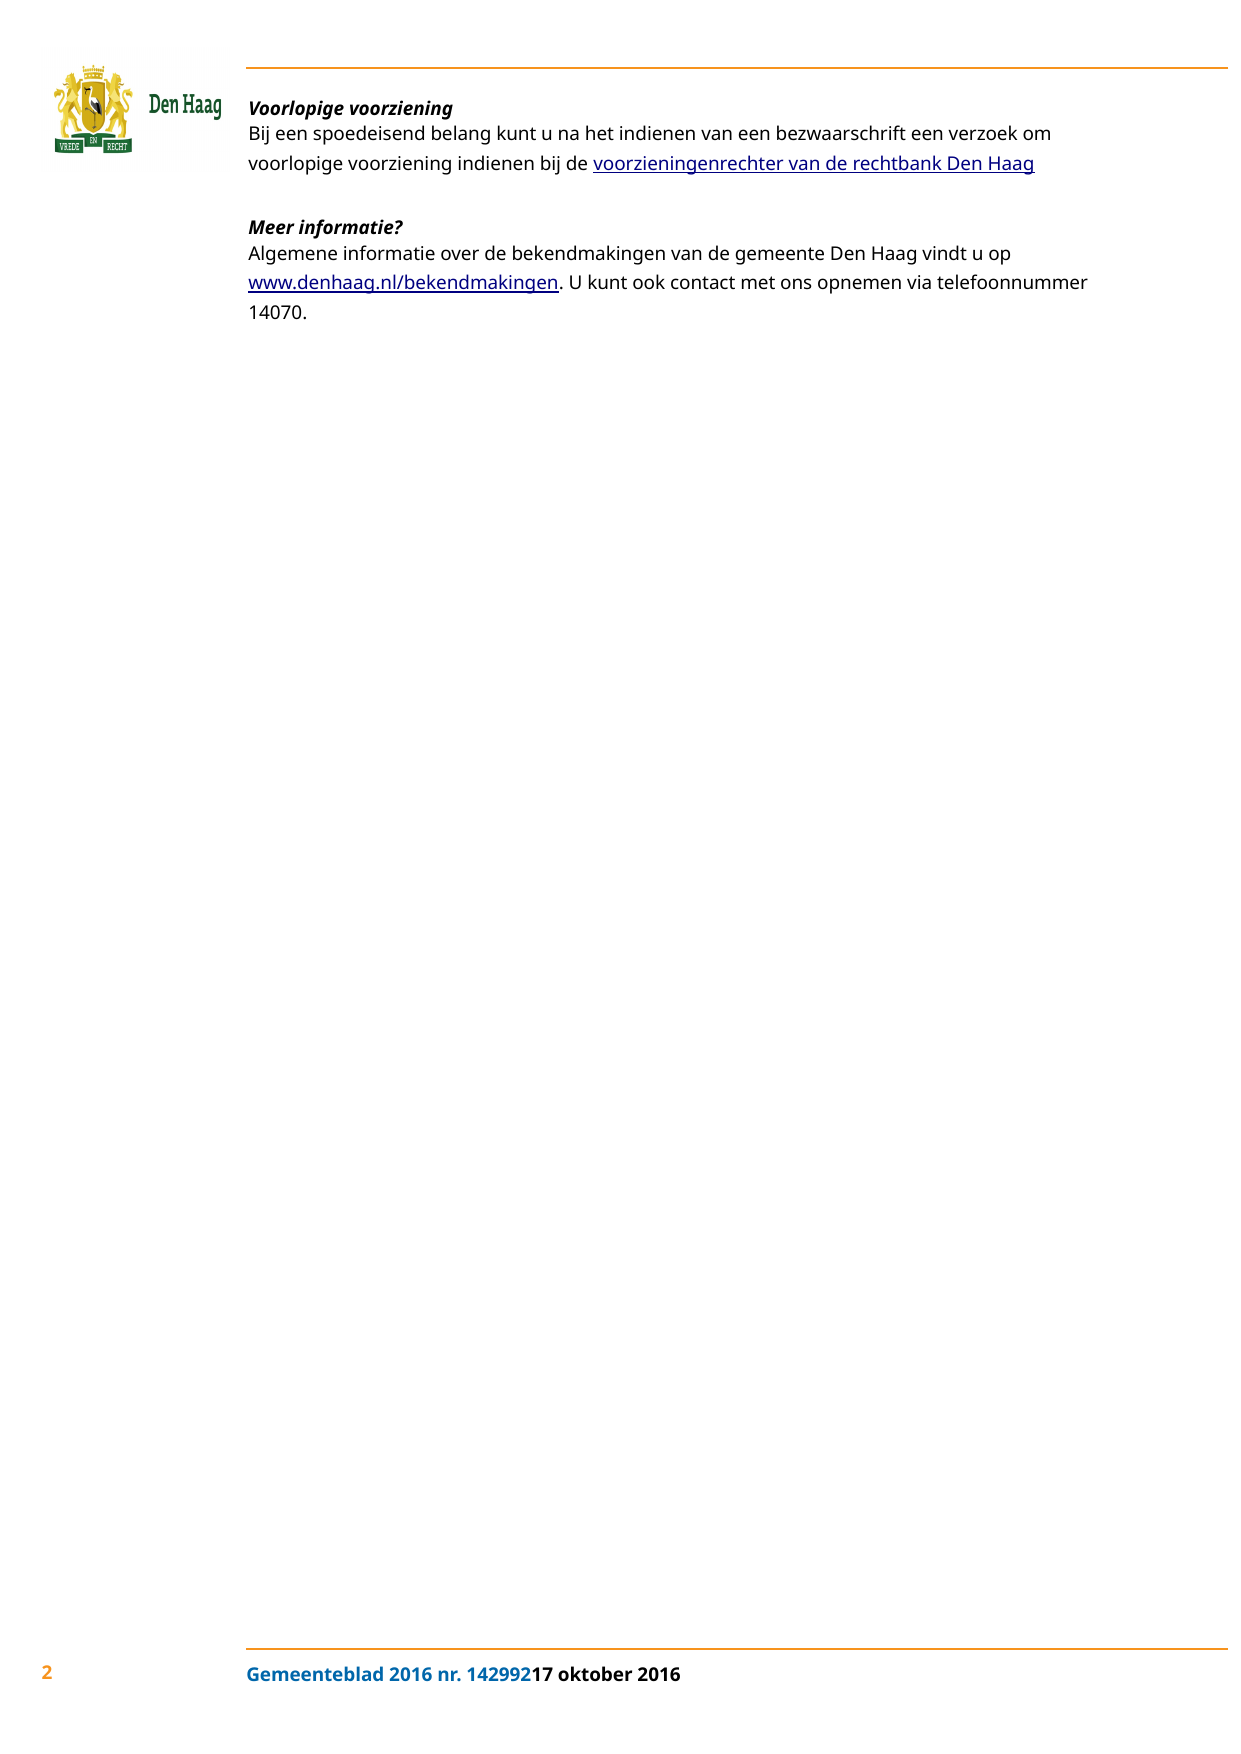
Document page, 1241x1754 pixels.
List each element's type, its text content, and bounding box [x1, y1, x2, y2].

text Bij een spoedeisend belang kunt u na het indienen van een bezwaarschrift een verzoek om voorlopige voorziening indienen bij de voorzieningenrechter van de rechtbank Den Haag [248, 121, 1152, 176]
picture [41, 47, 231, 172]
text Meer informatie? [248, 214, 1152, 240]
text Voorlopige voorziening [248, 95, 1152, 121]
text Algemene informatie over de bekendmakingen van de gemeente Den Haag vindt u op www.denhaag.nl/bekendmakingen. U kunt ook contact met ons opnemen via telefoonnummer 14070. [248, 240, 1152, 325]
